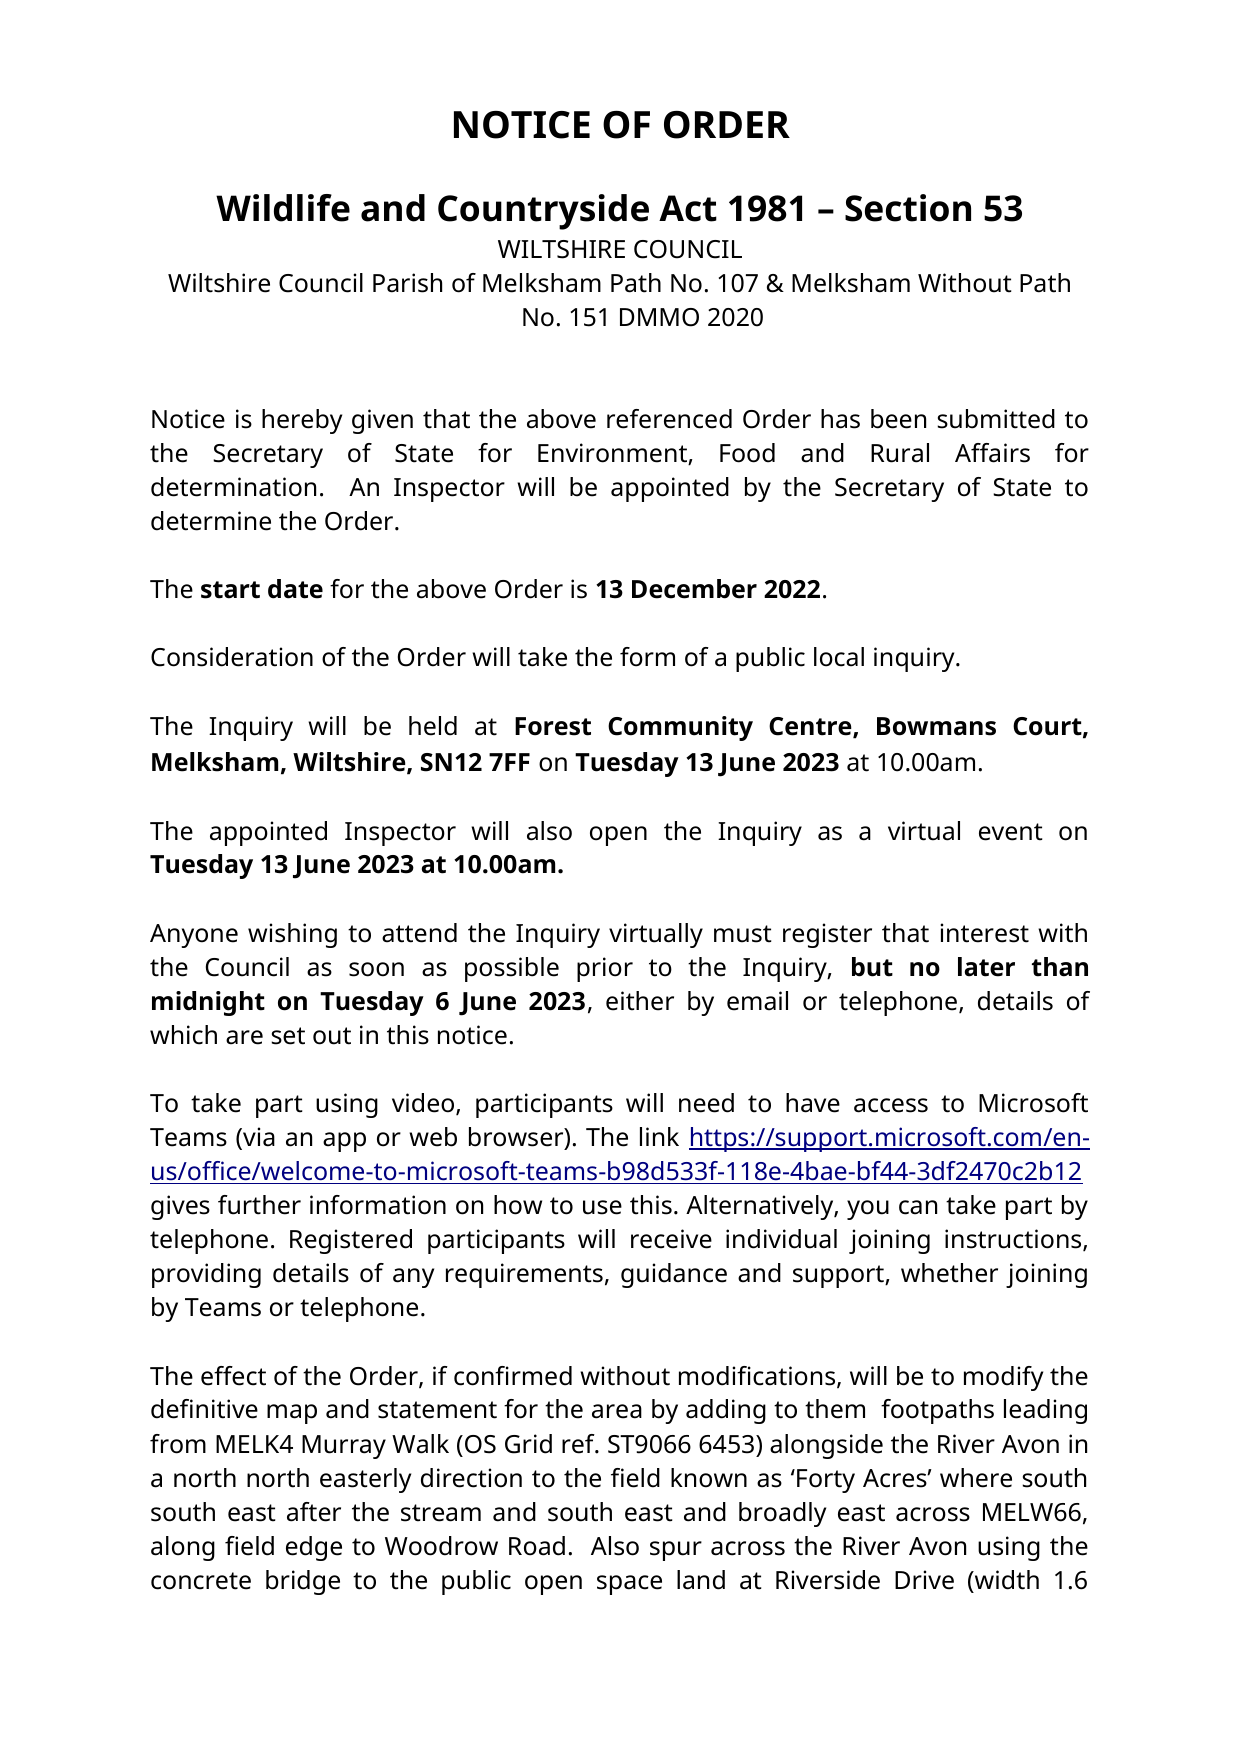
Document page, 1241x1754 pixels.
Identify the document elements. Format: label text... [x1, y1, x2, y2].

text Consideration of the Order will take the form of a public local inquiry. [150, 640, 1090, 674]
text The effect of the Order, if confirmed without modifications, will be to modify the definitive map and statement for the area by adding to them footpaths leading from MELK4 Murray Walk (OS Grid ref. ST9066 6453) alongside the River Avon in a north north easterly direction to the field known as ‘Forty Acres’ where south south east after the stream and south east and broadly east across MELW66, along field edge to Woodrow Road. Also spur across the River Avon using the concrete bridge to the public open space land at Riverside Drive (width 1.6 [150, 1358, 1090, 1597]
text Anyone wishing to attend the Inquiry virtually must register that interest with the Council as soon as possible prior to the Inquiry, but no later than midnight on Tuesday 6 June 2023, either by email or telephone, details of which are set out in this notice. [150, 915, 1090, 1052]
text The Inquiry will be held at Forest Community Centre, Bowmans Court, Melksham, Wiltshire, SN12 7FF on Tuesday 13 June 2023 at 10.00am. [150, 708, 1090, 779]
text WILTSHIRE COUNCIL [150, 231, 1090, 265]
text The start date for the above Order is 13 December 2022. [150, 572, 1090, 606]
text Wildlife and Countryside Act 1981 – Section 53 [150, 183, 1090, 231]
text Notice is hereby given that the above referenced Order has been submitted to the Secretary of State for Environment, Food and Rural Affairs for determination. An Inspector will be appointed by the Secretary of State to determine the Order. [150, 402, 1090, 538]
text Wiltshire Council Parish of Melksham Path No. 107 & Melksham Without Path No. 151 DMMO 2020 [150, 265, 1090, 333]
text The appointed Inspector will also open the Inquiry as a virtual event on Tuesday 13 June 2023 at 10.00am. [150, 813, 1090, 881]
text NOTICE OF ORDER [150, 98, 1090, 149]
text To take part using video, participants will need to have access to Microsoft Teams (via an app or web browser). The link https://support.microsoft.com/en-us/office/welcome-to-microsoft-teams-b98d533f-118e-4bae-bf44-3df2470c2b12 gives further information on how to use this. Alternatively, you can take part by telephone. Registered participants will receive individual joining instructions, providing details of any requirements, guidance and support, whether joining by Teams or telephone. [150, 1086, 1090, 1324]
